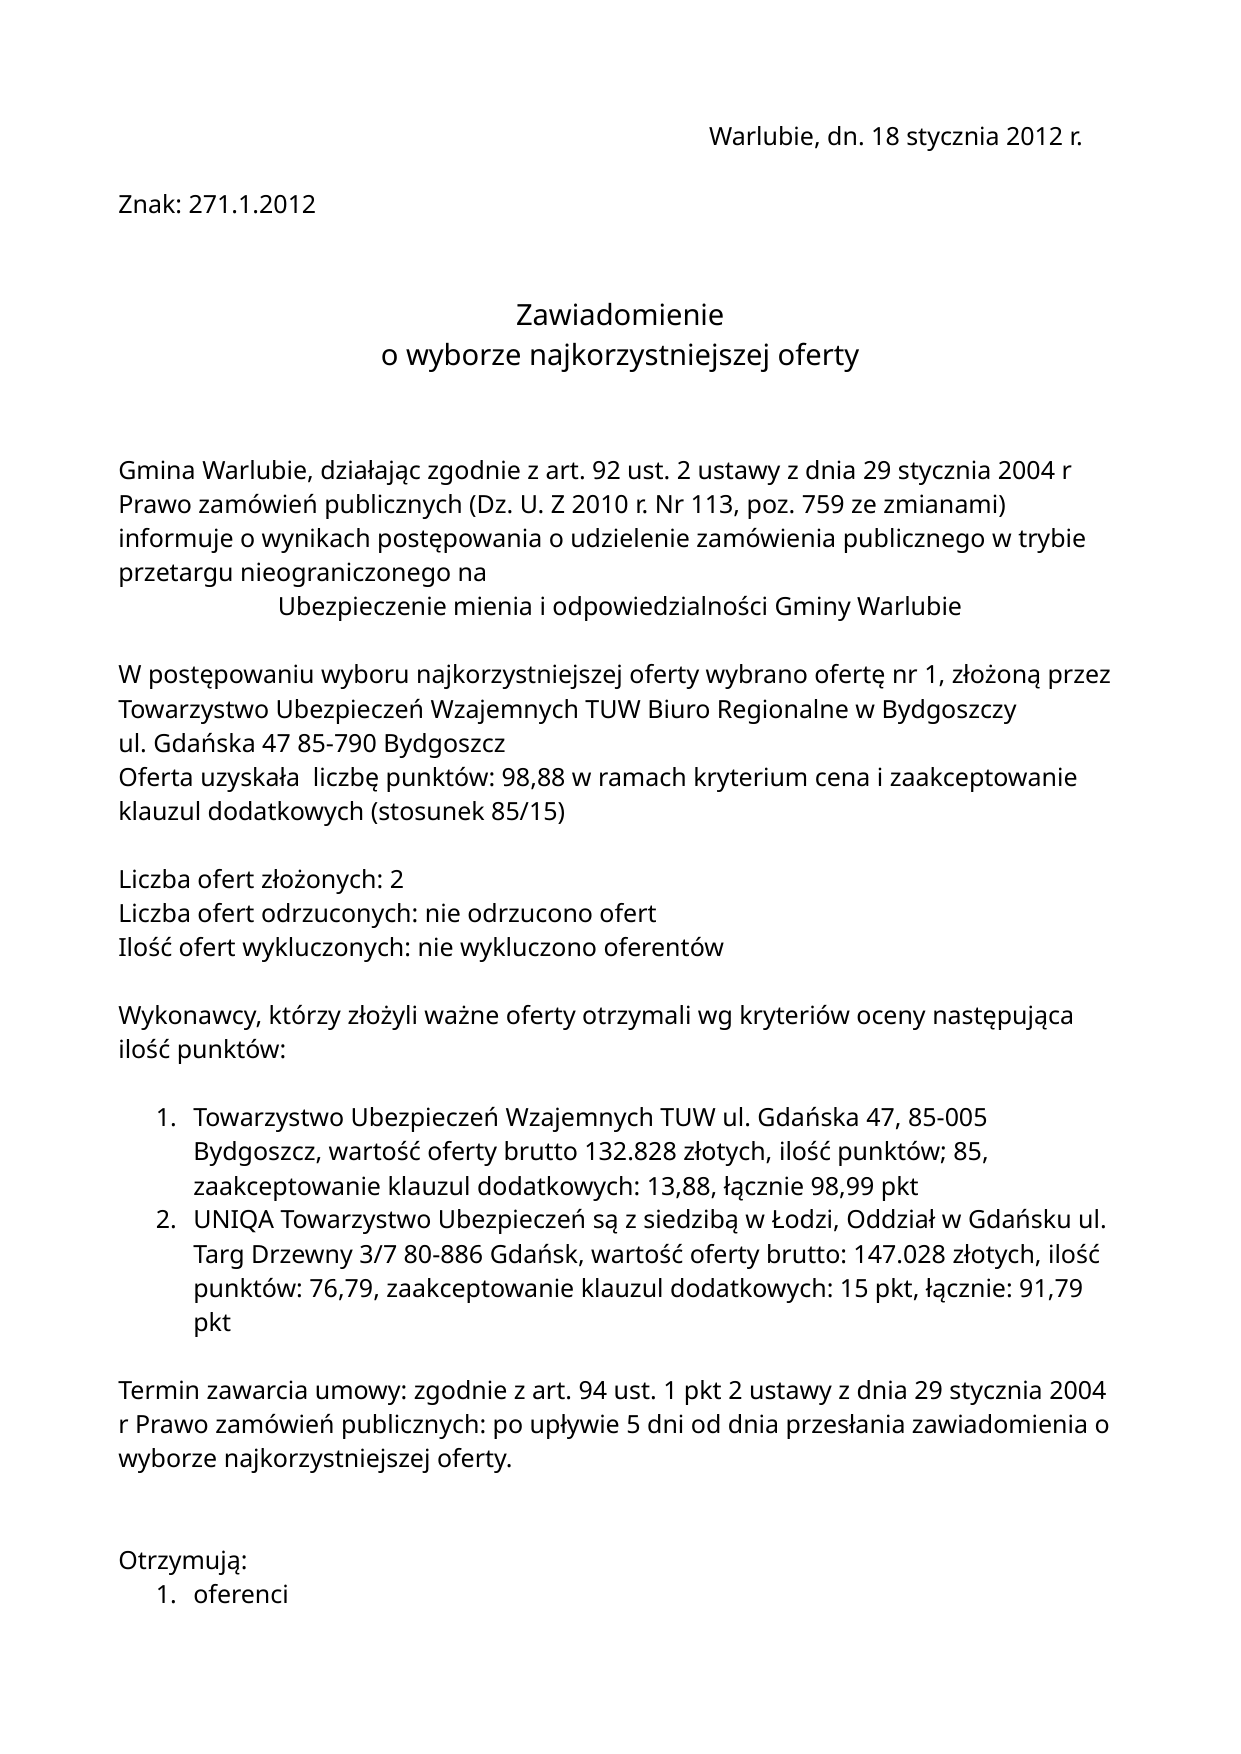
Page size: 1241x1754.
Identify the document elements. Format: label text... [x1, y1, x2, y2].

text Otrzymują: [118, 1543, 1122, 1577]
text Gmina Warlubie, działając zgodnie z art. 92 ust. 2 ustawy z dnia 29 stycznia 2004 r Prawo zamówień publicznych (Dz. U. Z 2010 r. Nr 113, poz. 759 ze zmianami) informuje o wynikach postępowania o udzielenie zamówienia publicznego w trybie przetargu nieograniczonego na [118, 453, 1122, 589]
text Liczba ofert złożonych: 2 [118, 862, 1122, 896]
text Znak: 271.1.2012 [118, 186, 1122, 220]
text o wyborze najkorzystniejszej oferty [118, 334, 1122, 373]
text Oferta uzyskała liczbę punktów: 98,88 w ramach kryterium cena i zaakceptowanie klauzul dodatkowych (stosunek 85/15) [118, 759, 1122, 827]
list UNIQA Towarzystwo Ubezpieczeń są z siedzibą w Łodzi, Oddział w Gdańsku ul. Targ Drzewny 3/7 80-886 Gdańsk, wartość oferty brutto: 147.028 złotych, ilość punktów: 76,79, zaakceptowanie klauzul dodatkowych: 15 pkt, łącznie: 91,79 pkt [156, 1202, 1122, 1338]
text Wykonawcy, którzy złożyli ważne oferty otrzymali wg kryteriów oceny następująca ilość punktów: [118, 998, 1122, 1066]
text W postępowaniu wyboru najkorzystniejszej oferty wybrano ofertę nr 1, złożoną przez Towarzystwo Ubezpieczeń Wzajemnych TUW Biuro Regionalne w Bydgoszczy [118, 657, 1122, 725]
text Ubezpieczenie mienia i odpowiedzialności Gminy Warlubie [118, 589, 1122, 623]
text Warlubie, dn. 18 stycznia 2012 r. [118, 118, 1122, 152]
text Zawiadomienie [118, 294, 1122, 334]
list Towarzystwo Ubezpieczeń Wzajemnych TUW ul. Gdańska 47, 85-005 Bydgoszcz, wartość oferty brutto 132.828 złotych, ilość punktów; 85, zaakceptowanie klauzul dodatkowych: 13,88, łącznie 98,99 pkt [156, 1100, 1122, 1202]
text Liczba ofert odrzuconych: nie odrzucono ofert [118, 896, 1122, 930]
text Termin zawarcia umowy: zgodnie z art. 94 ust. 1 pkt 2 ustawy z dnia 29 stycznia 2004 r Prawo zamówień publicznych: po upływie 5 dni od dnia przesłania zawiadomienia o wyborze najkorzystniejszej oferty. [118, 1372, 1122, 1475]
text ul. Gdańska 47 85-790 Bydgoszcz [118, 725, 1122, 759]
list oferenci [156, 1577, 1122, 1611]
text Ilość ofert wykluczonych: nie wykluczono oferentów [118, 930, 1122, 964]
